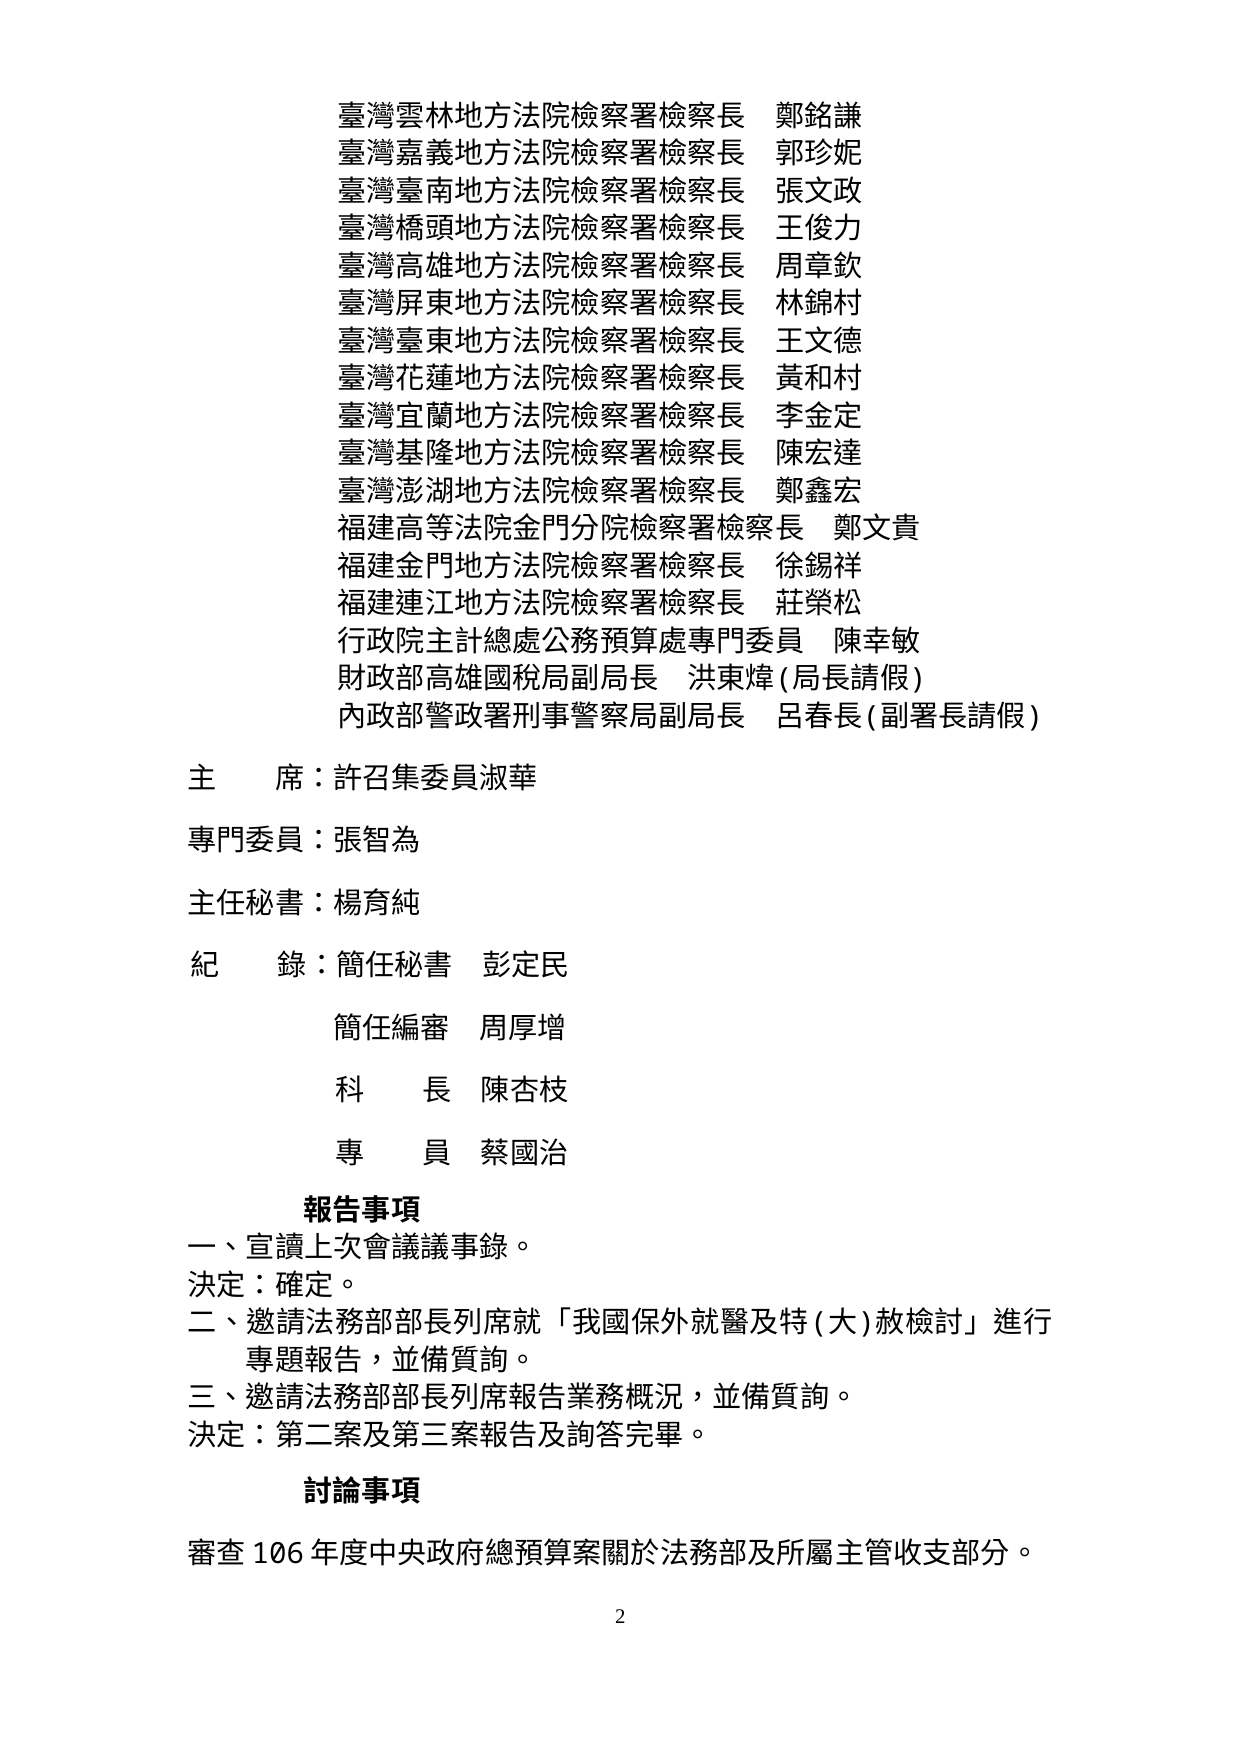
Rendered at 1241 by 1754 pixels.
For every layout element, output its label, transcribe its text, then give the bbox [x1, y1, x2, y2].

text 主 席：許召集委員淑華 [187, 734, 1053, 796]
text 專門委員：張智為 [187, 796, 1053, 859]
text 臺灣臺東地方法院檢察署檢察長 王文德 [337, 321, 1053, 359]
text 臺灣橋頭地方法院檢察署檢察長 王俊力 [337, 209, 1053, 246]
text 一、宣讀上次會議議事錄。 [187, 1227, 1053, 1265]
text 決定：確定。 [187, 1265, 1053, 1302]
text 臺灣基隆地方法院檢察署檢察長 陳宏達 [337, 434, 1053, 471]
text 臺灣嘉義地方法院檢察署檢察長 郭珍妮 [337, 134, 1053, 171]
text 決定：第二案及第三案報告及詢答完畢。 [187, 1415, 1053, 1452]
text 臺灣屏東地方法院檢察署檢察長 林錦村 [337, 284, 1053, 321]
text 報告事項 [187, 1190, 1053, 1227]
text 行政院主計總處公務預算處專門委員 陳幸敏 [337, 621, 1053, 659]
text 專 員 蔡國治 [187, 1109, 1053, 1171]
text 三、邀請法務部部長列席報告業務概況，並備質詢。 [187, 1377, 1053, 1415]
text 福建高等法院金門分院檢察署檢察長 鄭文貴 [337, 509, 1053, 546]
text 科 長 陳杏枝 [187, 1046, 1053, 1109]
text 臺灣澎湖地方法院檢察署檢察長 鄭鑫宏 [337, 471, 1053, 509]
text 臺灣花蓮地方法院檢察署檢察長 黃和村 [337, 359, 1053, 396]
text 臺灣高雄地方法院檢察署檢察長 周章欽 [337, 246, 1053, 284]
text 紀 錄：簡任秘書 彭定民 [187, 921, 1053, 984]
text 福建連江地方法院檢察署檢察長 莊榮松 [337, 584, 1053, 621]
text 內政部警政署刑事警察局副局長 呂春長(副署長請假) [337, 696, 1053, 734]
text 臺灣雲林地方法院檢察署檢察長 鄭銘謙 [337, 96, 1053, 134]
text 主任秘書：楊育純 [187, 859, 1053, 921]
text 討論事項 [187, 1471, 1053, 1509]
text 臺灣臺南地方法院檢察署檢察長 張文政 [337, 171, 1053, 209]
text 審查106年度中央政府總預算案關於法務部及所屬主管收支部分。 [187, 1509, 1053, 1571]
text 臺灣宜蘭地方法院檢察署檢察長 李金定 [337, 396, 1053, 434]
text 簡任編審 周厚增 [187, 984, 1053, 1046]
text 福建金門地方法院檢察署檢察長 徐錫祥 [337, 546, 1053, 584]
text 財政部高雄國稅局副局長 洪東煒(局長請假) [337, 659, 1053, 696]
text 二、邀請法務部部長列席就「我國保外就醫及特(大)赦檢討」進行專題報告，並備質詢。 [187, 1302, 1053, 1377]
